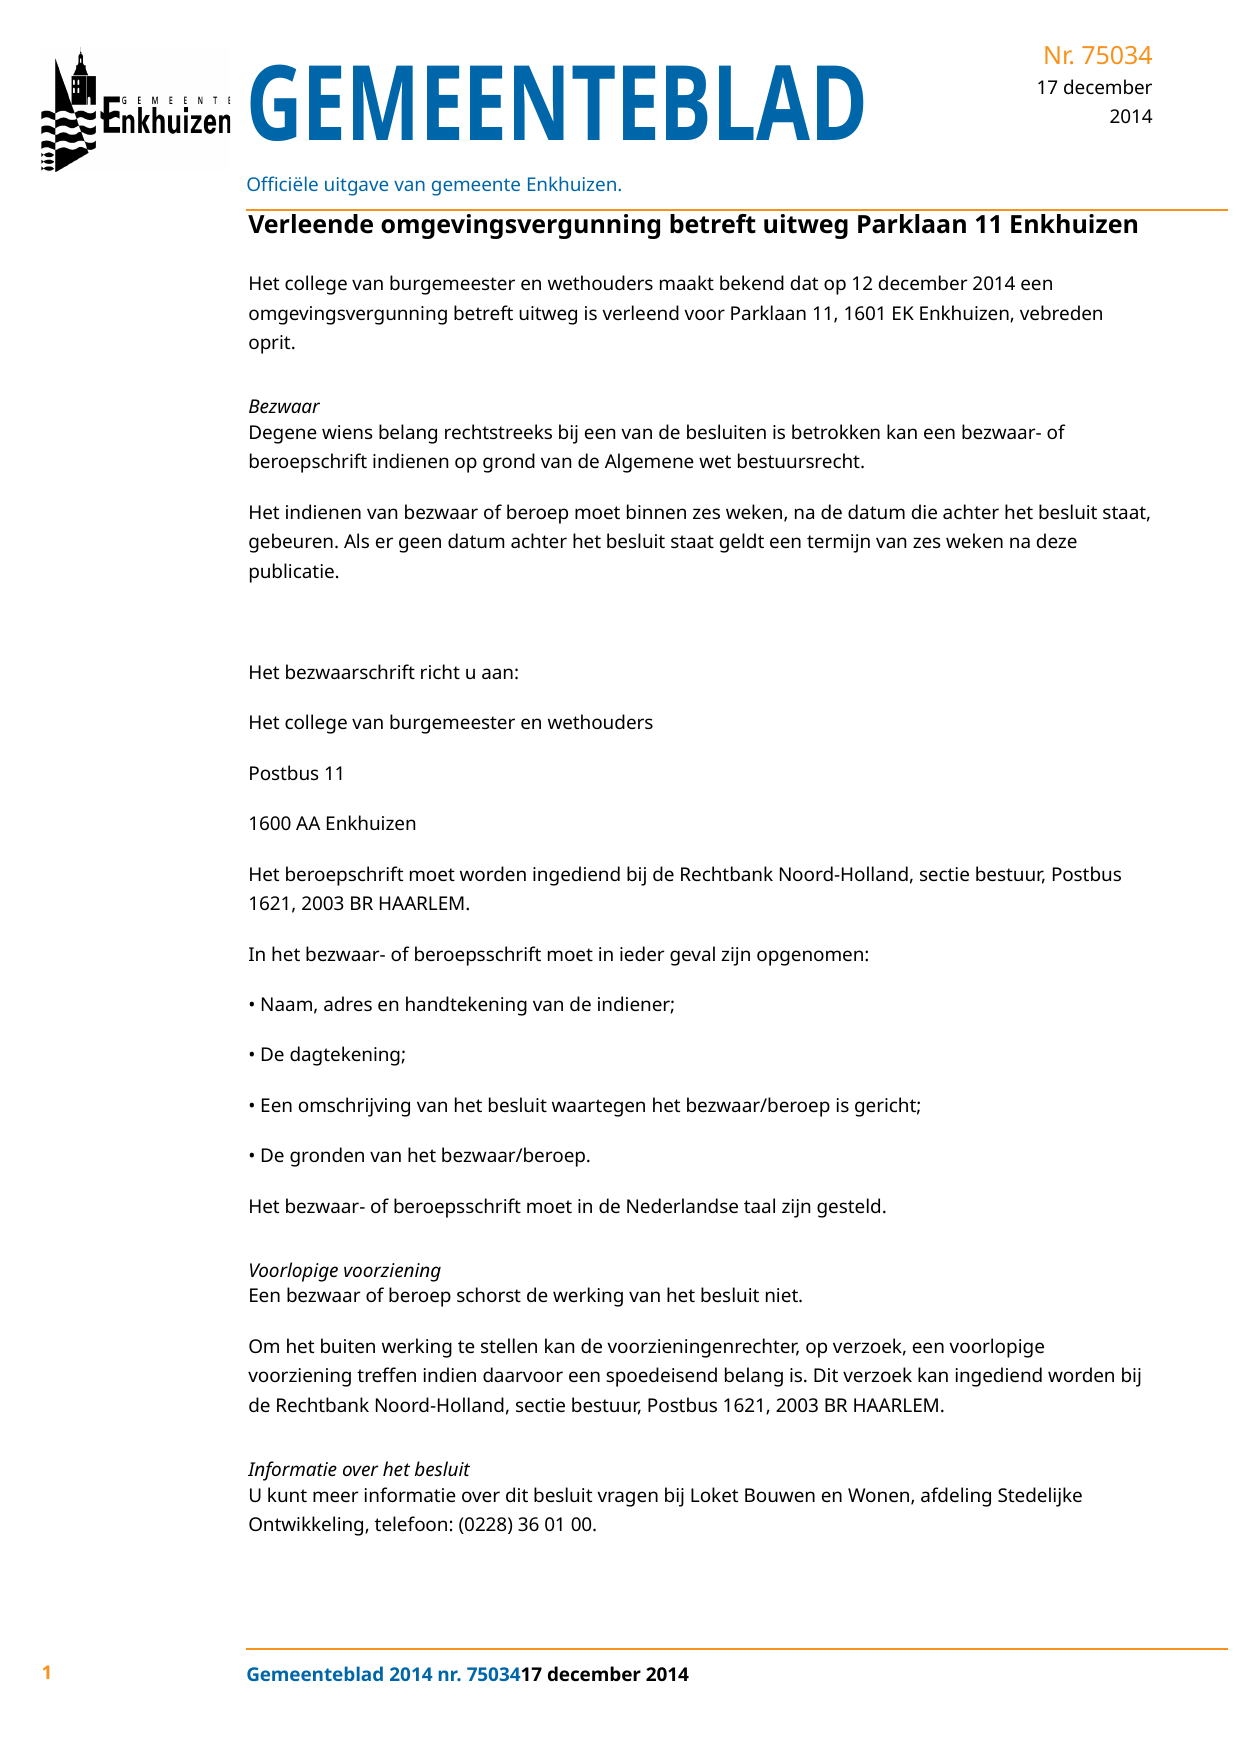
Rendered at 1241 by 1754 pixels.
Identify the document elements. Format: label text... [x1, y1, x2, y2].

picture [41, 47, 231, 172]
text Het bezwaarschrift richt u aan: [248, 659, 1152, 685]
text Het college van burgemeester en wethouders maakt bekend dat op 12 december 2014 een omgevingsvergunning betreft uitweg is verleend voor Parklaan 11, 1601 EK Enkhuizen, vebreden oprit. [248, 270, 1152, 355]
text 1600 AA Enkhuizen [248, 810, 1152, 836]
text In het bezwaar- of beroepsschrift moet in ieder geval zijn opgenomen: [248, 941, 1152, 967]
text Verleende omgevingsvergunning betreft uitweg Parklaan 11 Enkhuizen [248, 211, 1152, 241]
text Een bezwaar of beroep schorst de werking van het besluit niet. [248, 1283, 1152, 1308]
text Postbus 11 [248, 760, 1152, 786]
text Om het buiten werking te stellen kan de voorzieningenrechter, op verzoek, een voorlopige voorziening treffen indien daarvoor een spoedeisend belang is. Dit verzoek kan ingediend worden bij de Rechtbank Noord-Holland, sectie bestuur, Postbus 1621, 2003 BR HAARLEM. [248, 1333, 1152, 1418]
text Bezwaar [248, 393, 1152, 419]
text Voorlopige voorziening [248, 1257, 1152, 1283]
text Degene wiens belang rechtstreeks bij een van de besluiten is betrokken kan een bezwaar- of beroepschrift indienen op grond van de Algemene wet bestuursrecht. [248, 419, 1152, 474]
text • Een omschrijving van het besluit waartegen het bezwaar/beroep is gericht; [248, 1092, 1152, 1118]
text Het indienen van bezwaar of beroep moet binnen zes weken, na de datum die achter het besluit staat, gebeuren. Als er geen datum achter het besluit staat geldt een termijn van zes weken na deze publicatie. [248, 499, 1152, 584]
text Het bezwaar- of beroepsschrift moet in de Nederlandse taal zijn gesteld. [248, 1193, 1152, 1219]
text • Naam, adres en handtekening van de indiener; [248, 991, 1152, 1017]
text • De gronden van het bezwaar/beroep. [248, 1142, 1152, 1168]
text U kunt meer informatie over dit besluit vragen bij Loket Bouwen en Wonen, afdeling Stedelijke Ontwikkeling, telefoon: (0228) 36 01 00. [248, 1482, 1152, 1537]
text Het college van burgemeester en wethouders [248, 709, 1152, 735]
text • De dagtekening; [248, 1042, 1152, 1067]
text Informatie over het besluit [248, 1456, 1152, 1482]
text Het beroepschrift moet worden ingediend bij de Rechtbank Noord-Holland, sectie bestuur, Postbus 1621, 2003 BR HAARLEM. [248, 861, 1152, 916]
